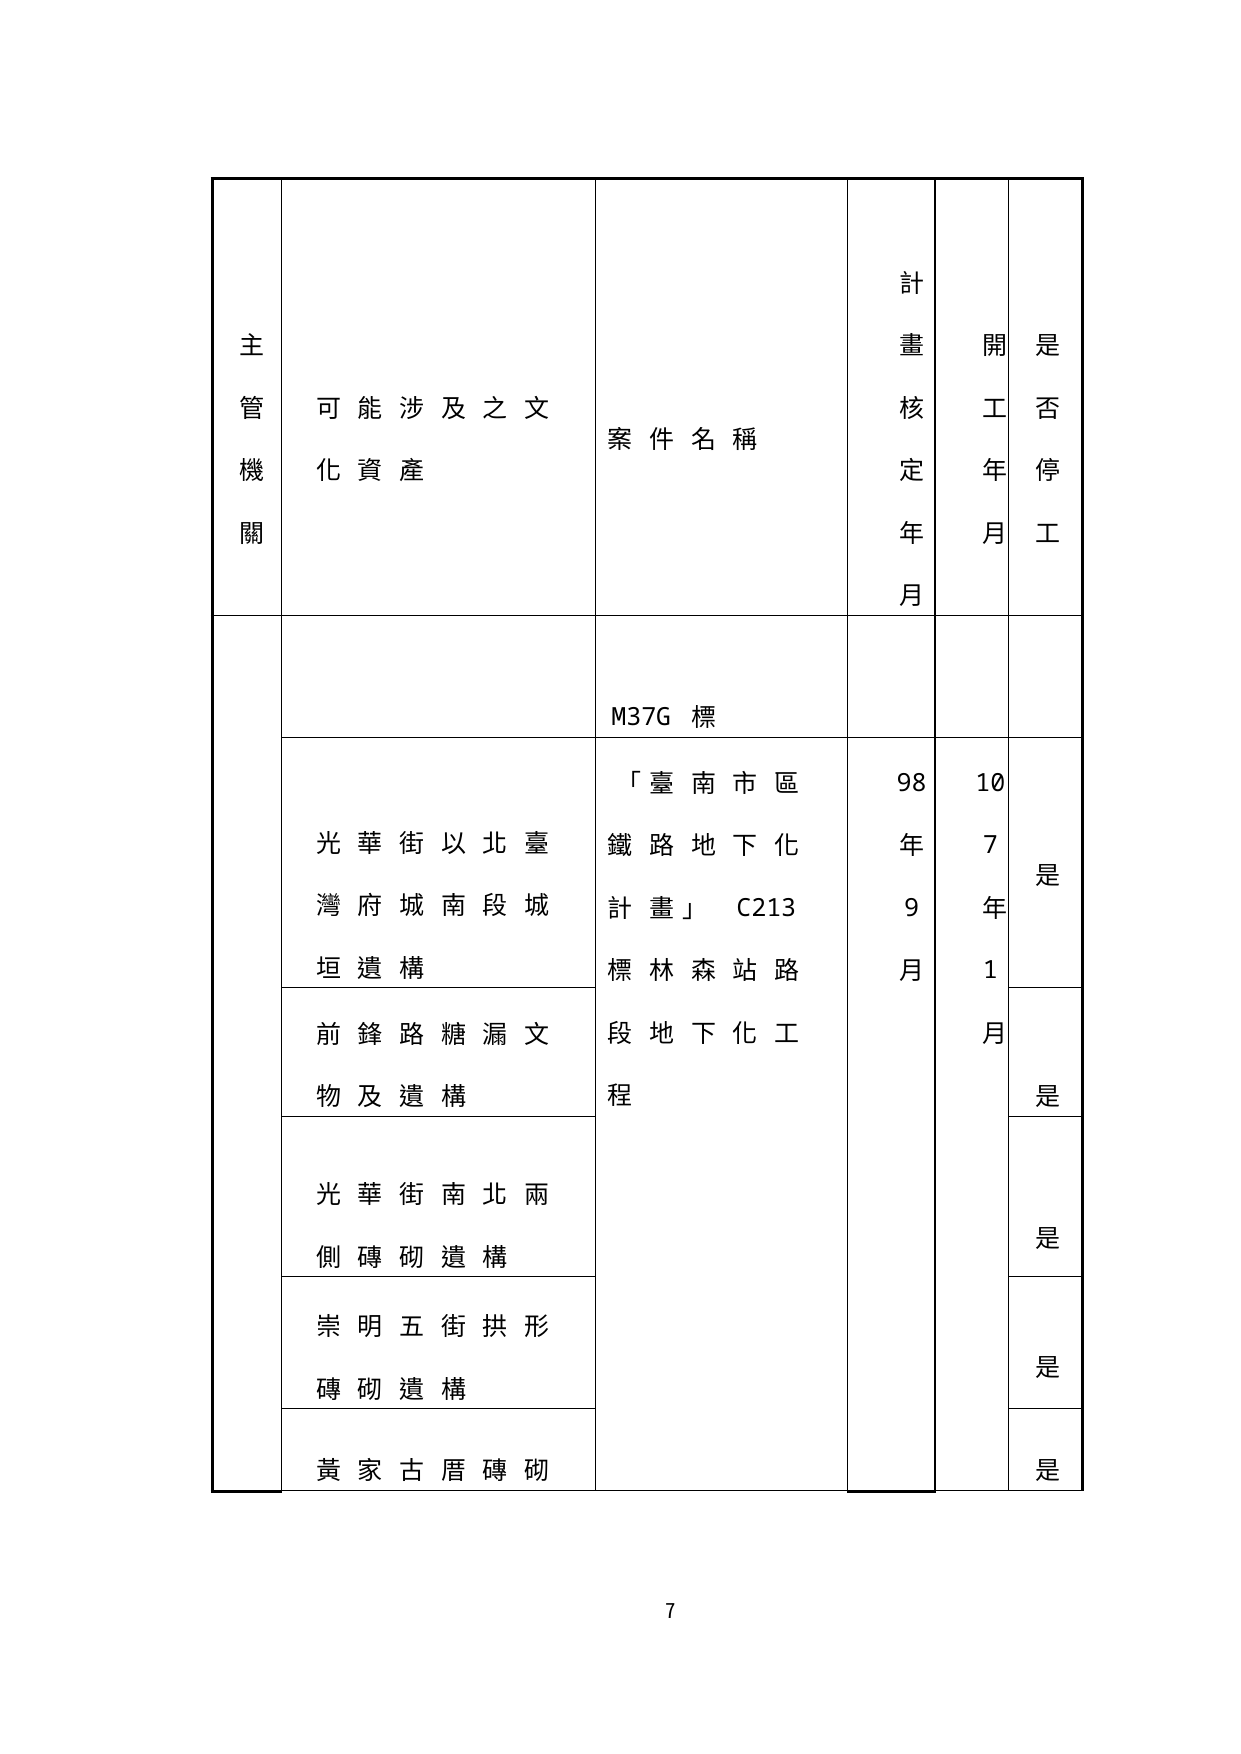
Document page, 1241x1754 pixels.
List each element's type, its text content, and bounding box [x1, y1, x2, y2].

table_header 開工年月 [936, 180, 1008, 615]
table_cell 是 [1009, 1409, 1081, 1490]
table_header 是否停工 [1009, 180, 1081, 615]
table_cell 「臺南市區鐵路地下化計畫」C213標林森站路段地下化工程 [596, 738, 847, 1490]
table_cell 是 [1009, 988, 1081, 1116]
table_cell 98年9月 [848, 738, 934, 1490]
table_header 可能涉及之文化資產 [282, 180, 595, 615]
table_cell [214, 616, 281, 1490]
table_cell 是 [1009, 738, 1081, 987]
table_cell 是 [1009, 1117, 1081, 1276]
table_header 案件名稱 [596, 180, 847, 615]
table_cell 光華街南北兩側磚砌遺構 [282, 1117, 595, 1276]
table_cell 是 [1009, 1277, 1081, 1408]
table_header 計畫核定年月 [848, 180, 934, 615]
table_cell [848, 616, 934, 737]
table_cell [936, 616, 1008, 737]
table_cell M37G標 [596, 616, 847, 737]
table_cell 前鋒路糖漏文物及遺構 [282, 988, 595, 1116]
table_cell [1009, 616, 1081, 737]
table_cell 崇明五街拱形磚砌遺構 [282, 1277, 595, 1408]
table_header 主管機關 [214, 180, 281, 615]
table_cell 黃家古厝磚砌 [282, 1409, 595, 1490]
table_cell 光華街以北臺灣府城南段城垣遺構 [282, 738, 595, 987]
table_cell 107年1月 [936, 738, 1008, 1490]
table_cell [282, 616, 595, 737]
